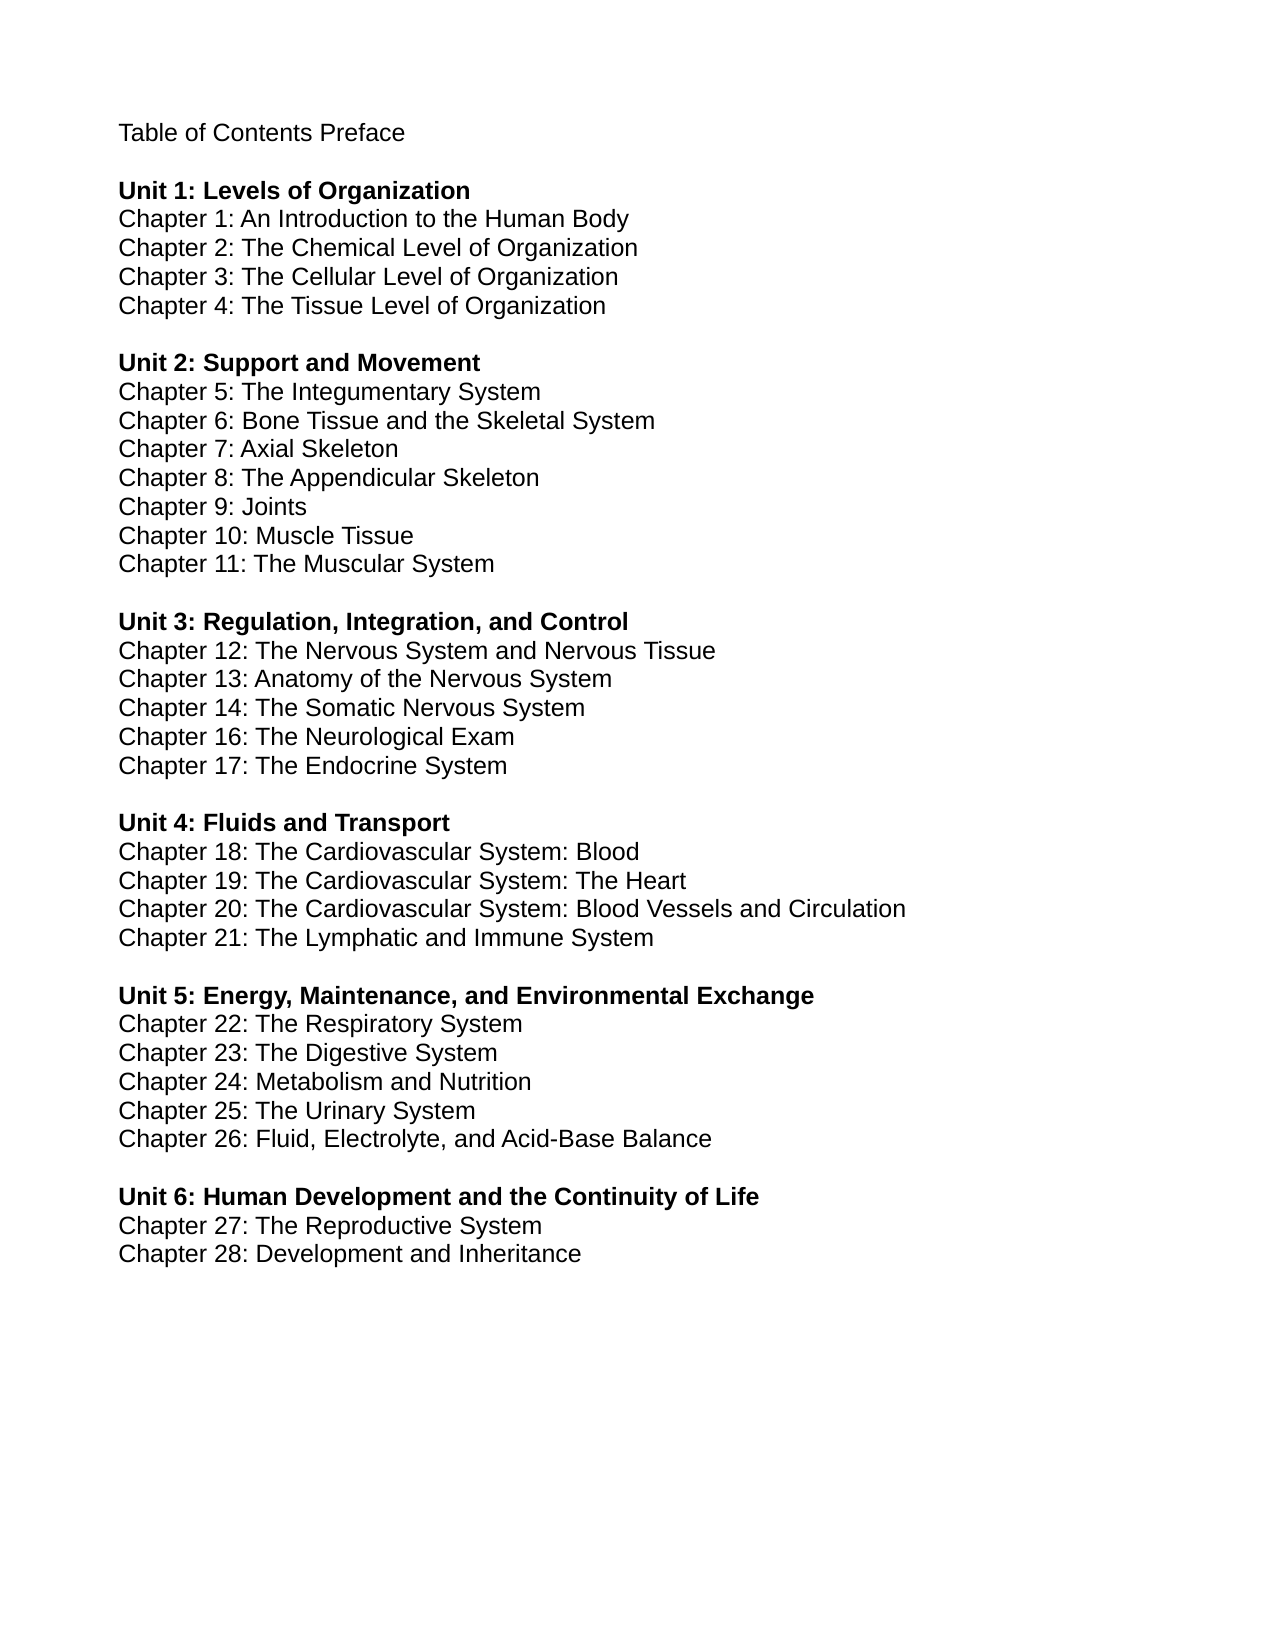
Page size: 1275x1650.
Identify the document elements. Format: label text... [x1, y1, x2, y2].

text Chapter 21: The Lymphatic and Immune System [118, 923, 1157, 952]
text Unit 1: Levels of Organization [118, 176, 1157, 204]
text Chapter 14: The Somatic Nervous System [118, 693, 1157, 722]
text Chapter 1: An Introduction to the Human Body [118, 204, 1157, 233]
text Chapter 18: The Cardiovascular System: Blood [118, 837, 1157, 866]
text Chapter 17: The Endocrine System [118, 751, 1157, 779]
text Chapter 2: The Chemical Level of Organization [118, 233, 1157, 262]
text Chapter 24: Metabolism and Nutrition [118, 1067, 1157, 1096]
text Chapter 25: The Urinary System [118, 1096, 1157, 1124]
text Chapter 11: The Muscular System [118, 549, 1157, 578]
text Unit 2: Support and Movement [118, 348, 1157, 377]
text Chapter 5: The Integumentary System [118, 377, 1157, 406]
text Chapter 16: The Neurological Exam [118, 722, 1157, 751]
text Chapter 28: Development and Inheritance [118, 1239, 1157, 1268]
text Chapter 26: Fluid, Electrolyte, and Acid-Base Balance [118, 1124, 1157, 1153]
text Chapter 7: Axial Skeleton [118, 434, 1157, 463]
text Unit 4: Fluids and Transport [118, 808, 1157, 837]
text Chapter 10: Muscle Tissue [118, 521, 1157, 549]
text Chapter 3: The Cellular Level of Organization [118, 262, 1157, 291]
text Chapter 4: The Tissue Level of Organization [118, 291, 1157, 319]
text Table of Contents Preface [118, 118, 1157, 147]
text Unit 5: Energy, Maintenance, and Environmental Exchange [118, 981, 1157, 1009]
text Chapter 27: The Reproductive System [118, 1211, 1157, 1239]
text Chapter 20: The Cardiovascular System: Blood Vessels and Circulation [118, 894, 1157, 923]
text Chapter 13: Anatomy of the Nervous System [118, 664, 1157, 693]
text Chapter 22: The Respiratory System [118, 1009, 1157, 1038]
text Chapter 6: Bone Tissue and the Skeletal System [118, 406, 1157, 434]
text Chapter 8: The Appendicular Skeleton [118, 463, 1157, 492]
text Chapter 9: Joints [118, 492, 1157, 521]
text Chapter 19: The Cardiovascular System: The Heart [118, 866, 1157, 894]
text Unit 6: Human Development and the Continuity of Life [118, 1182, 1157, 1211]
text Chapter 12: The Nervous System and Nervous Tissue [118, 636, 1157, 664]
text Chapter 23: The Digestive System [118, 1038, 1157, 1067]
text Unit 3: Regulation, Integration, and Control [118, 607, 1157, 636]
